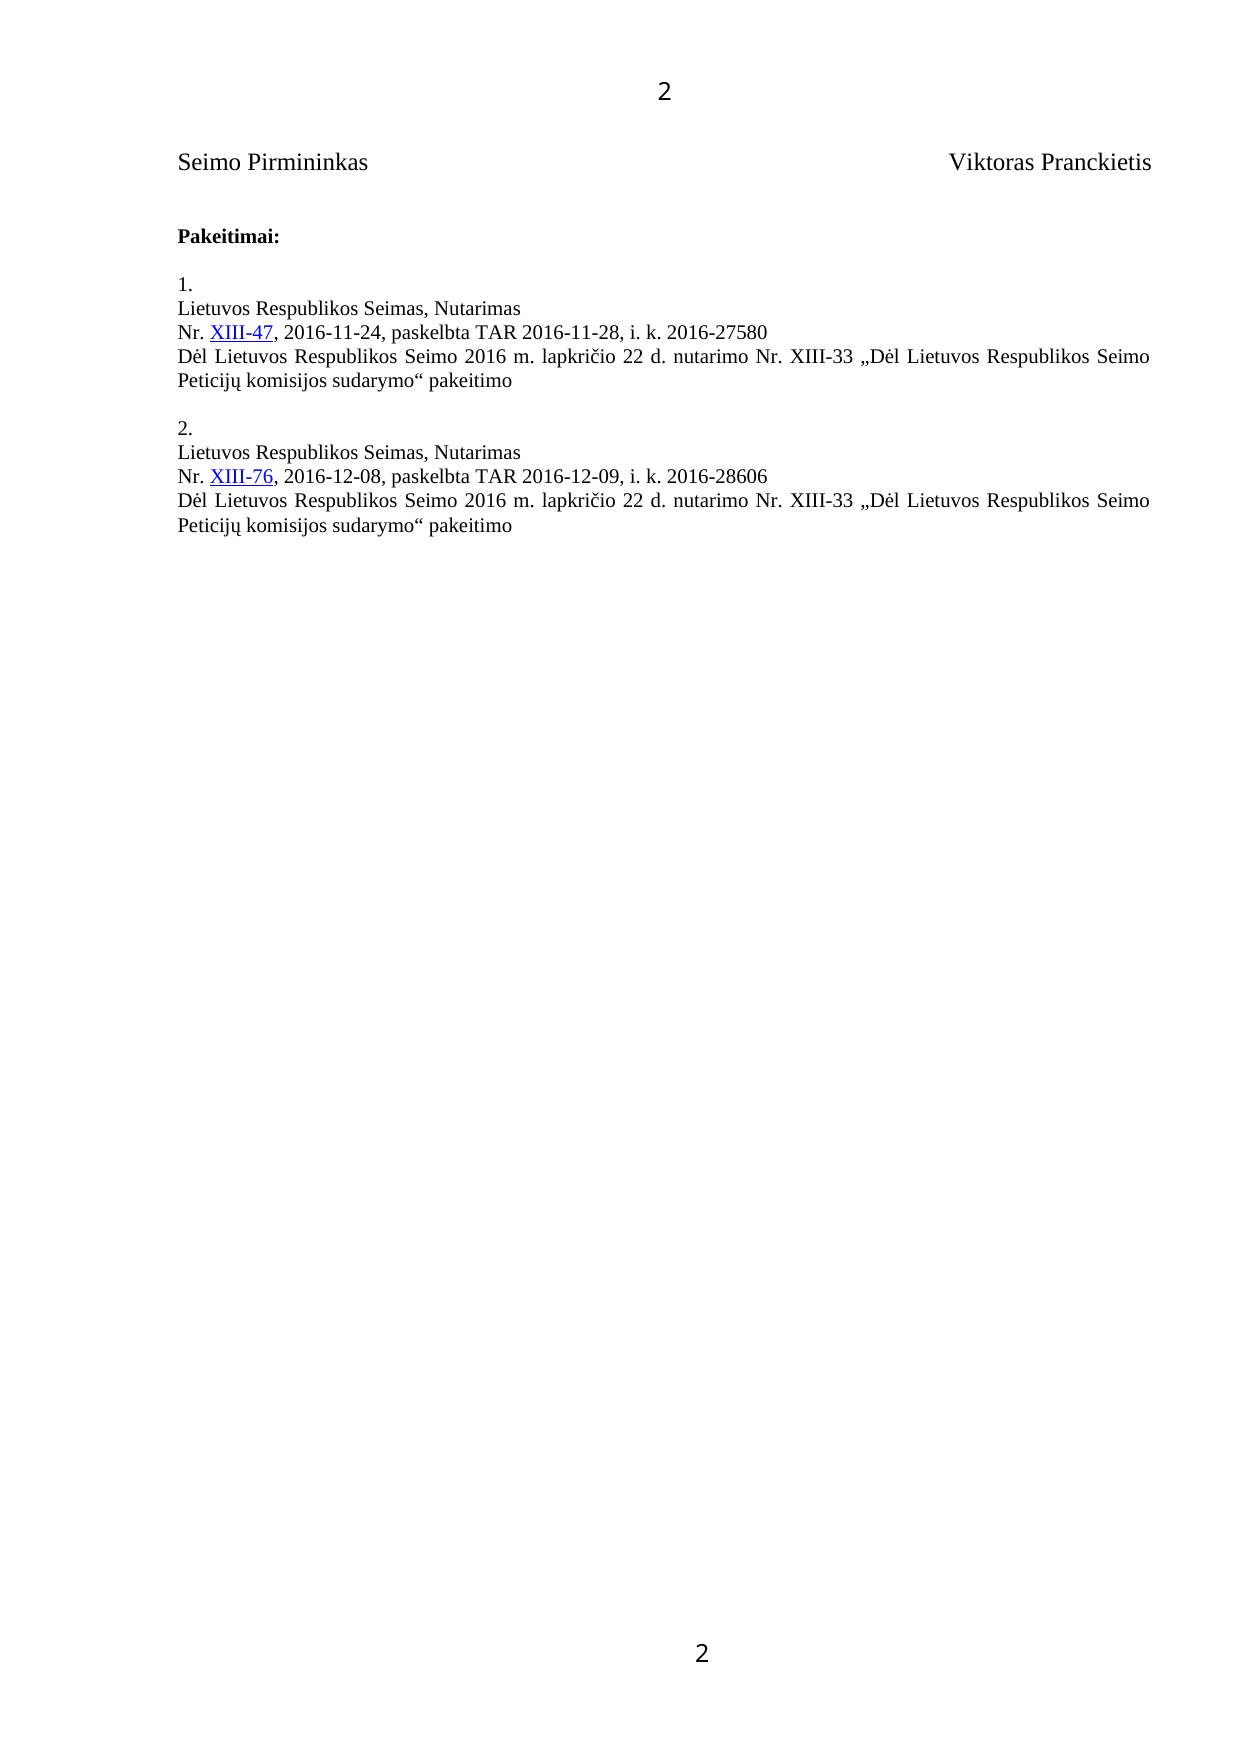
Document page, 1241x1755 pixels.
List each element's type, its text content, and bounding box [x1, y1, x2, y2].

text Dėl Lietuvos Respublikos Seimo 2016 m. lapkričio 22 d. nutarimo Nr. XIII-33 „Dėl Lietuvos Respublikos Seimo Peticijų komisijos sudarymo“ pakeitimo [177, 344, 1152, 392]
text Lietuvos Respublikos Seimas, Nutarimas [177, 440, 1152, 464]
text Seimo Pirmininkas Viktoras Pranckietis [177, 147, 1152, 176]
text Lietuvos Respublikos Seimas, Nutarimas [177, 296, 1152, 320]
text Pakeitimai: [177, 224, 1152, 248]
text Nr. XIII-47, 2016-11-24, paskelbta TAR 2016-11-28, i. k. 2016-27580 [177, 320, 1152, 344]
text 1. [177, 272, 1152, 296]
text Dėl Lietuvos Respublikos Seimo 2016 m. lapkričio 22 d. nutarimo Nr. XIII-33 „Dėl Lietuvos Respublikos Seimo Peticijų komisijos sudarymo“ pakeitimo [177, 488, 1152, 537]
text 2. [177, 416, 1152, 440]
text Nr. XIII-76, 2016-12-08, paskelbta TAR 2016-12-09, i. k. 2016-28606 [177, 464, 1152, 488]
